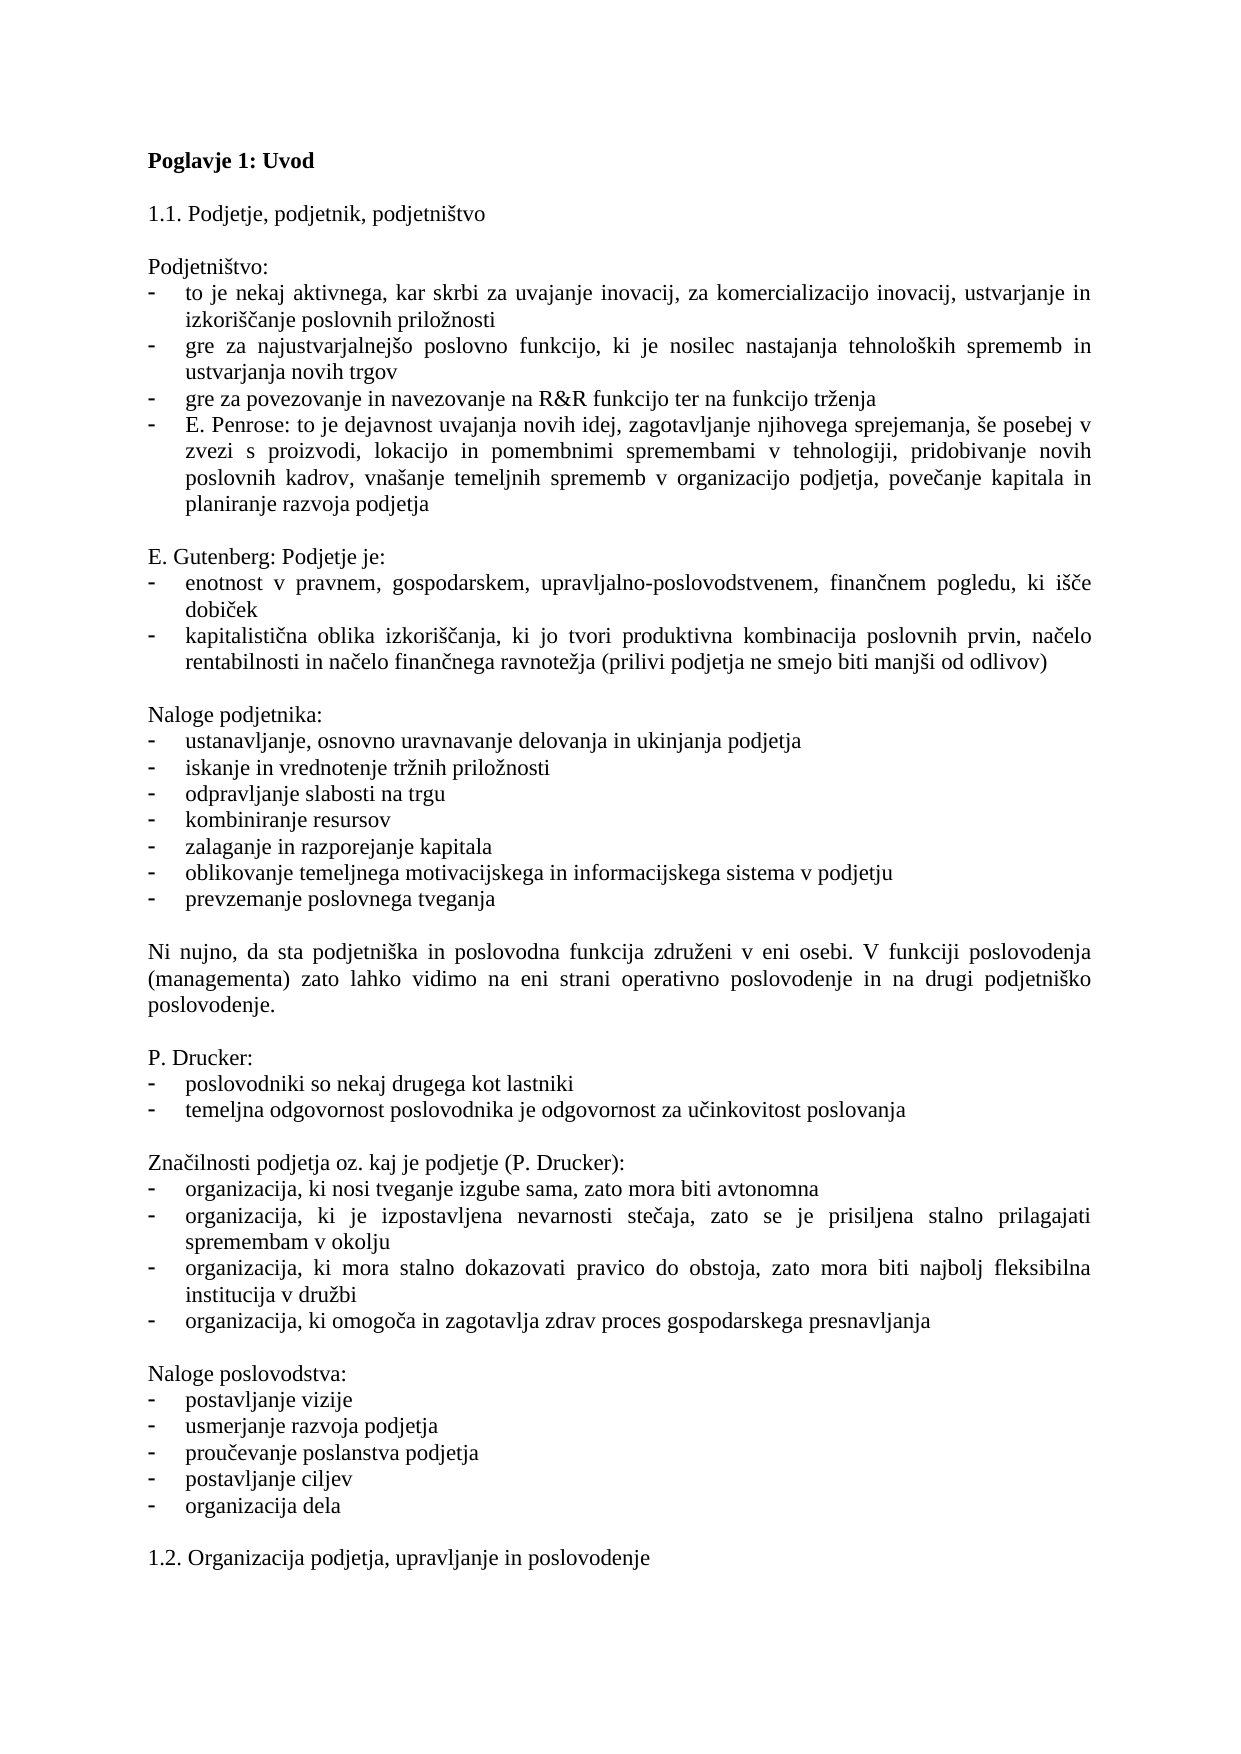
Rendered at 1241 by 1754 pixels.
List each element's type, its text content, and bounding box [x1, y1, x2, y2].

list kombiniranje resursov [148, 806, 1093, 833]
list postavljanje ciljev [148, 1465, 1093, 1492]
text Podjetništvo: [148, 253, 1093, 279]
list enotnost v pravnem, gospodarskem, upravljalno-poslovodstvenem, finančnem pogledu, ki išče dobiček [148, 569, 1093, 622]
list organizacija, ki nosi tveganje izgube sama, zato mora biti avtonomna [148, 1175, 1093, 1202]
text E. Gutenberg: Podjetje je: [148, 543, 1093, 569]
list to je nekaj aktivnega, kar skrbi za uvajanje inovacij, za komercializacijo inovacij, ustvarjanje in izkoriščanje poslovnih priložnosti [148, 279, 1093, 332]
text Ni nujno, da sta podjetniška in poslovodna funkcija združeni v eni osebi. V funkciji poslovodenja (managementa) zato lahko vidimo na eni strani operativno poslovodenje in na drugi podjetniško poslovodenje. [148, 938, 1093, 1017]
list ustanavljanje, osnovno uravnavanje delovanja in ukinjanja podjetja [148, 727, 1093, 754]
list temeljna odgovornost poslovodnika je odgovornost za učinkovitost poslovanja [148, 1096, 1093, 1123]
list organizacija dela [148, 1492, 1093, 1518]
list E. Penrose: to je dejavnost uvajanja novih idej, zagotavljanje njihovega sprejemanja, še posebej v zvezi s proizvodi, lokacijo in pomembnimi spremembami v tehnologiji, pridobivanje novih poslovnih kadrov, vnašanje temeljnih sprememb v organizacijo podjetja, povečanje kapitala in planiranje razvoja podjetja [148, 411, 1093, 517]
list organizacija, ki mora stalno dokazovati pravico do obstoja, zato mora biti najbolj fleksibilna institucija v družbi [148, 1254, 1093, 1307]
text P. Drucker: [148, 1044, 1093, 1070]
list gre za najustvarjalnejšo poslovno funkcijo, ki je nosilec nastajanja tehnoloških sprememb in ustvarjanja novih trgov [148, 332, 1093, 385]
list organizacija, ki je izpostavljena nevarnosti stečaja, zato se je prisiljena stalno prilagajati spremembam v okolju [148, 1202, 1093, 1254]
list iskanje in vrednotenje tržnih priložnosti [148, 754, 1093, 780]
list prevzemanje poslovnega tveganja [148, 886, 1093, 912]
list postavljanje vizije [148, 1386, 1093, 1413]
text 1.1. Podjetje, podjetnik, podjetništvo [148, 200, 1093, 227]
list proučevanje poslanstva podjetja [148, 1439, 1093, 1465]
list zalaganje in razporejanje kapitala [148, 833, 1093, 859]
list oblikovanje temeljnega motivacijskega in informacijskega sistema v podjetju [148, 859, 1093, 886]
list usmerjanje razvoja podjetja [148, 1413, 1093, 1439]
list gre za povezovanje in navezovanje na R&R funkcijo ter na funkcijo trženja [148, 385, 1093, 411]
list odpravljanje slabosti na trgu [148, 780, 1093, 806]
text Značilnosti podjetja oz. kaj je podjetje (P. Drucker): [148, 1149, 1093, 1175]
text Naloge podjetnika: [148, 701, 1093, 727]
text 1.2. Organizacija podjetja, upravljanje in poslovodenje [148, 1544, 1093, 1571]
subtitle Poglavje 1: Uvod [148, 148, 1093, 174]
list poslovodniki so nekaj drugega kot lastniki [148, 1070, 1093, 1096]
list organizacija, ki omogoča in zagotavlja zdrav proces gospodarskega presnavljanja [148, 1307, 1093, 1333]
text Naloge poslovodstva: [148, 1360, 1093, 1386]
list kapitalistična oblika izkoriščanja, ki jo tvori produktivna kombinacija poslovnih prvin, načelo rentabilnosti in načelo finančnega ravnotežja (prilivi podjetja ne smejo biti manjši od odlivov) [148, 622, 1093, 675]
